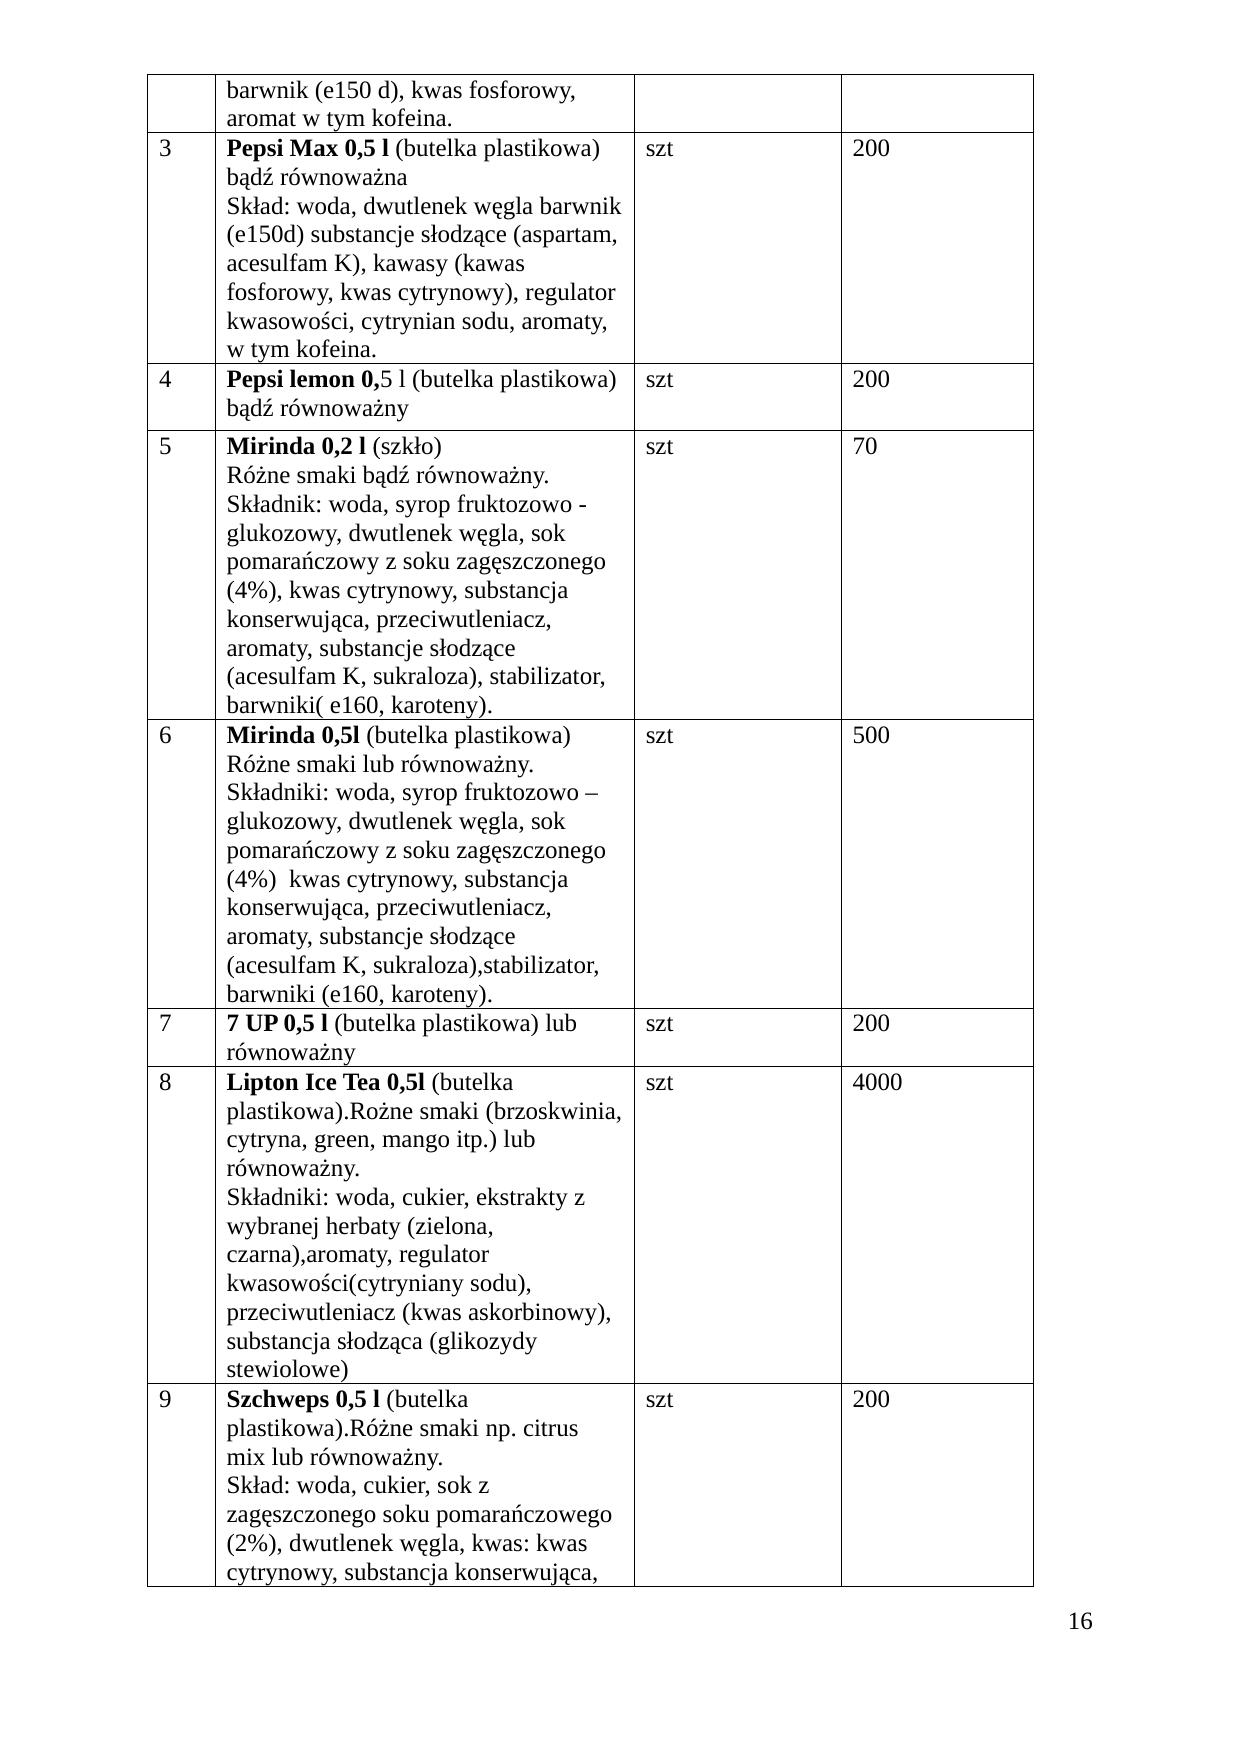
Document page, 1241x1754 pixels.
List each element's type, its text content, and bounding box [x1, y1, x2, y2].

table_cell 70 [842, 431, 1033, 719]
table_cell 4000 [842, 1067, 1033, 1383]
table_cell szt [635, 364, 841, 430]
table_cell szt [635, 1009, 841, 1066]
table_cell 200 [842, 133, 1033, 363]
table_cell Pepsi Max 0,5 l (butelka plastikowa) bądź równoważna Skład: woda, dwutlenek węgla barwnik (e150d) substancje słodzące (aspartam, acesulfam K), kawasy (kawas fosforowy, kwas cytrynowy), regulator kwasowości, cytrynian sodu, aromaty, w tym kofeina. [216, 133, 634, 363]
table_cell 200 [842, 1384, 1033, 1586]
table_cell 4 [148, 364, 215, 430]
table_cell szt [635, 1384, 841, 1586]
table_cell 5 [148, 431, 215, 719]
table_cell [148, 75, 215, 132]
table_cell Szchweps 0,5 l (butelka plastikowa).Różne smaki np. citrus mix lub równoważny. Skład: woda, cukier, sok z zagęszczonego soku pomarańczowego (2%), dwutlenek węgla, kwas: kwas cytrynowy, substancja konserwująca, [216, 1384, 634, 1586]
table_cell 200 [842, 364, 1033, 430]
table_cell Lipton Ice Tea 0,5l (butelka plastikowa).Rożne smaki (brzoskwinia, cytryna, green, mango itp.) lub równoważny. Składniki: woda, cukier, ekstrakty z wybranej herbaty (zielona, czarna),aromaty, regulator kwasowości(cytryniany sodu), przeciwutleniacz (kwas askorbinowy), substancja słodząca (glikozydy stewiolowe) [216, 1067, 634, 1383]
table_cell szt [635, 133, 841, 363]
table_cell 7 [148, 1009, 215, 1066]
table_cell 200 [842, 1009, 1033, 1066]
table_cell Mirinda 0,5l (butelka plastikowa) Różne smaki lub równoważny. Składniki: woda, syrop fruktozowo – glukozowy, dwutlenek węgla, sok pomarańczowy z soku zagęszczonego (4%) kwas cytrynowy, substancja konserwująca, przeciwutleniacz, aromaty, substancje słodzące (acesulfam K, sukraloza),stabilizator, barwniki (e160, karoteny). [216, 720, 634, 1007]
table_cell 8 [148, 1067, 215, 1383]
table_cell [842, 75, 1033, 132]
table_cell Mirinda 0,2 l (szkło) Różne smaki bądź równoważny. Składnik: woda, syrop fruktozowo -glukozowy, dwutlenek węgla, sok pomarańczowy z soku zagęszczonego (4%), kwas cytrynowy, substancja konserwująca, przeciwutleniacz, aromaty, substancje słodzące (acesulfam K, sukraloza), stabilizator, barwniki( e160, karoteny). [216, 431, 634, 719]
table_cell 500 [842, 720, 1033, 1007]
table_cell 6 [148, 720, 215, 1007]
table_cell 9 [148, 1384, 215, 1586]
table_cell szt [635, 431, 841, 719]
table_cell szt [635, 720, 841, 1007]
table_cell 3 [148, 133, 215, 363]
table_cell 7 UP 0,5 l (butelka plastikowa) lub równoważny [216, 1009, 634, 1066]
table_cell szt [635, 1067, 841, 1383]
table_cell Pepsi lemon 0,5 l (butelka plastikowa) bądź równoważny [216, 364, 634, 430]
table_cell barwnik (e150 d), kwas fosforowy, aromat w tym kofeina. [216, 75, 634, 132]
table_cell [635, 75, 841, 132]
